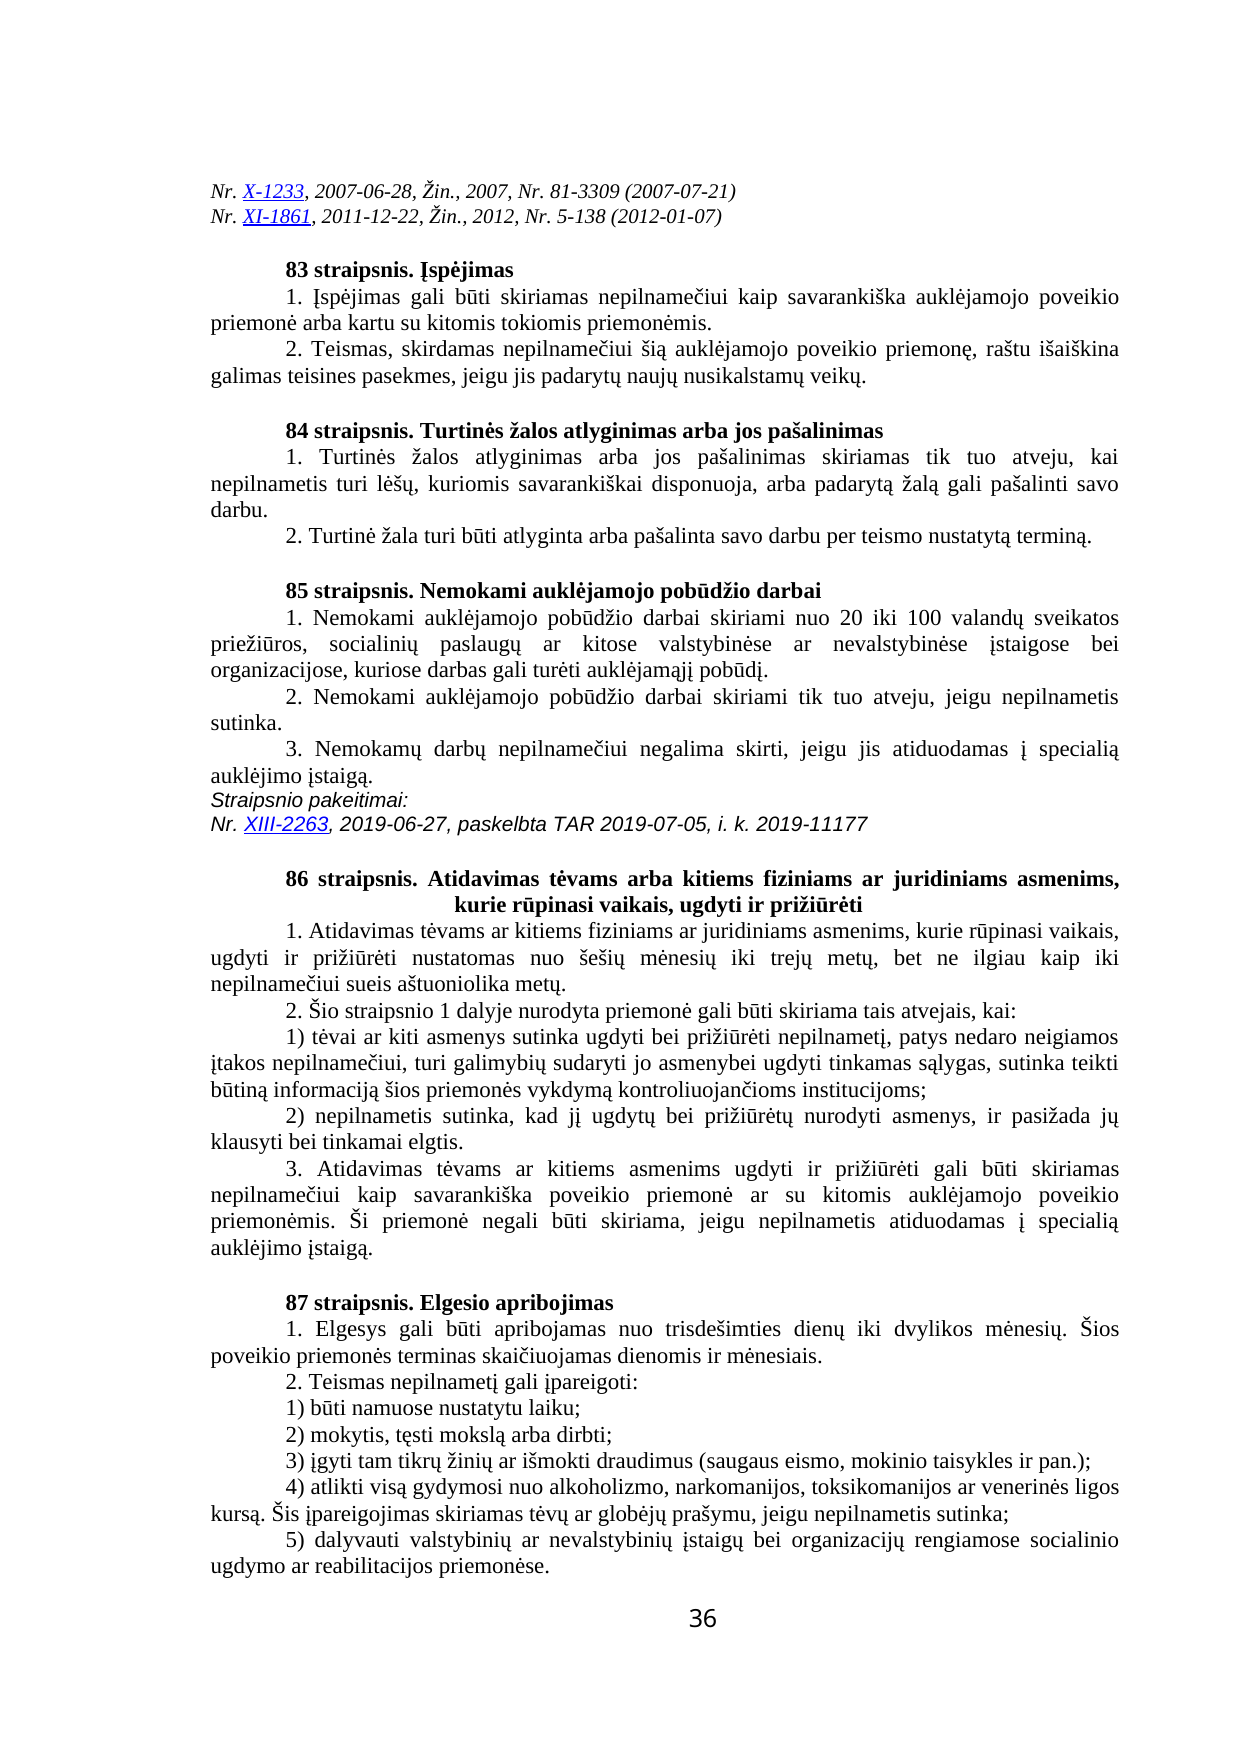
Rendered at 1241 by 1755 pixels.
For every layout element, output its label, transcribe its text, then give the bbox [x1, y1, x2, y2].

text 2. Šio straipsnio 1 dalyje nurodyta priemonė gali būti skiriama tais atvejais, kai: [210, 997, 1120, 1023]
text 3. Nemokamų darbų nepilnamečiui negalima skirti, jeigu jis atiduodamas į specialią auklėjimo įstaigą. [210, 736, 1120, 788]
text 1. Įspėjimas gali būti skiriamas nepilnamečiui kaip savarankiška auklėjamojo poveikio priemonė arba kartu su kitomis tokiomis priemonėmis. [210, 283, 1120, 335]
text 3) įgyti tam tikrų žinių ar išmokti draudimus (saugaus eismo, mokinio taisykles ir pan.); [210, 1447, 1120, 1473]
text 2) mokytis, tęsti mokslą arba dirbti; [210, 1421, 1120, 1447]
text 4) atlikti visą gydymosi nuo alkoholizmo, narkomanijos, toksikomanijos ar venerinės ligos kursą. Šis įpareigojimas skiriamas tėvų ar globėjų prašymu, jeigu nepilnametis sutinka; [210, 1473, 1120, 1526]
text 86 straipsnis. Atidavimas tėvams arba kitiems fiziniams ar juridiniams asmenims, kurie rūpinasi vaikais, ugdyti ir prižiūrėti [285, 865, 1120, 918]
text 85 straipsnis. Nemokami auklėjamojo pobūdžio darbai [210, 577, 1120, 604]
text 2. Teismas, skirdamas nepilnamečiui šią auklėjamojo poveikio priemonę, raštu išaiškina galimas teisines pasekmes, jeigu jis padarytų naujų nusikalstamų veikų. [210, 335, 1120, 388]
text 1. Elgesys gali būti apribojamas nuo trisdešimties dienų iki dvylikos mėnesių. Šios poveikio priemonės terminas skaičiuojamas dienomis ir mėnesiais. [210, 1315, 1120, 1368]
text 1) tėvai ar kiti asmenys sutinka ugdyti bei prižiūrėti nepilnametį, patys nedaro neigiamos įtakos nepilnamečiui, turi galimybių sudaryti jo asmenybei ugdyti tinkamas sąlygas, sutinka teikti būtiną informaciją šios priemonės vykdymą kontroliuojančioms institucijoms; [210, 1023, 1120, 1102]
text 87 straipsnis. Elgesio apribojimas [210, 1289, 1120, 1315]
text 3. Atidavimas tėvams ar kitiems asmenims ugdyti ir prižiūrėti gali būti skiriamas nepilnamečiui kaip savarankiška poveikio priemonė ar su kitomis auklėjamojo poveikio priemonėmis. Ši priemonė negali būti skiriama, jeigu nepilnametis atiduodamas į specialią auklėjimo įstaigą. [210, 1155, 1120, 1260]
text 1) būti namuose nustatytu laiku; [210, 1394, 1120, 1421]
text 2. Teismas nepilnametį gali įpareigoti: [210, 1368, 1120, 1394]
text Nr. X-1233, 2007-06-28, Žin., 2007, Nr. 81-3309 (2007-07-21) [210, 179, 1120, 203]
text 83 straipsnis. Įspėjimas [210, 256, 1120, 283]
text Straipsnio pakeitimai: [210, 788, 1120, 812]
text 2. Turtinė žala turi būti atlyginta arba pašalinta savo darbu per teismo nustatytą terminą. [210, 522, 1120, 549]
text 1. Turtinės žalos atlyginimas arba jos pašalinimas skiriamas tik tuo atveju, kai nepilnametis turi lėšų, kuriomis savarankiškai disponuoja, arba padarytą žalą gali pašalinti savo darbu. [210, 443, 1120, 522]
text 2) nepilnametis sutinka, kad jį ugdytų bei prižiūrėtų nurodyti asmenys, ir pasižada jų klausyti bei tinkamai elgtis. [210, 1102, 1120, 1155]
text 84 straipsnis. Turtinės žalos atlyginimas arba jos pašalinimas [210, 417, 1120, 443]
text 1. Nemokami auklėjamojo pobūdžio darbai skiriami nuo 20 iki 100 valandų sveikatos priežiūros, socialinių paslaugų ar kitose valstybinėse ar nevalstybinėse įstaigose bei organizacijose, kuriose darbas gali turėti auklėjamąjį pobūdį. [210, 604, 1120, 683]
text Nr. XI-1861, 2011-12-22, Žin., 2012, Nr. 5-138 (2012-01-07) [210, 203, 1120, 228]
text 1. Atidavimas tėvams ar kitiems fiziniams ar juridiniams asmenims, kurie rūpinasi vaikais, ugdyti ir prižiūrėti nustatomas nuo šešių mėnesių iki trejų metų, bet ne ilgiau kaip iki nepilnamečiui sueis aštuoniolika metų. [210, 918, 1120, 997]
text 5) dalyvauti valstybinių ar nevalstybinių įstaigų bei organizacijų rengiamose socialinio ugdymo ar reabilitacijos priemonėse. [210, 1526, 1120, 1579]
text Nr. XIII-2263, 2019-06-27, paskelbta TAR 2019-07-05, i. k. 2019-11177 [210, 812, 1120, 836]
text 2. Nemokami auklėjamojo pobūdžio darbai skiriami tik tuo atveju, jeigu nepilnametis sutinka. [210, 683, 1120, 736]
